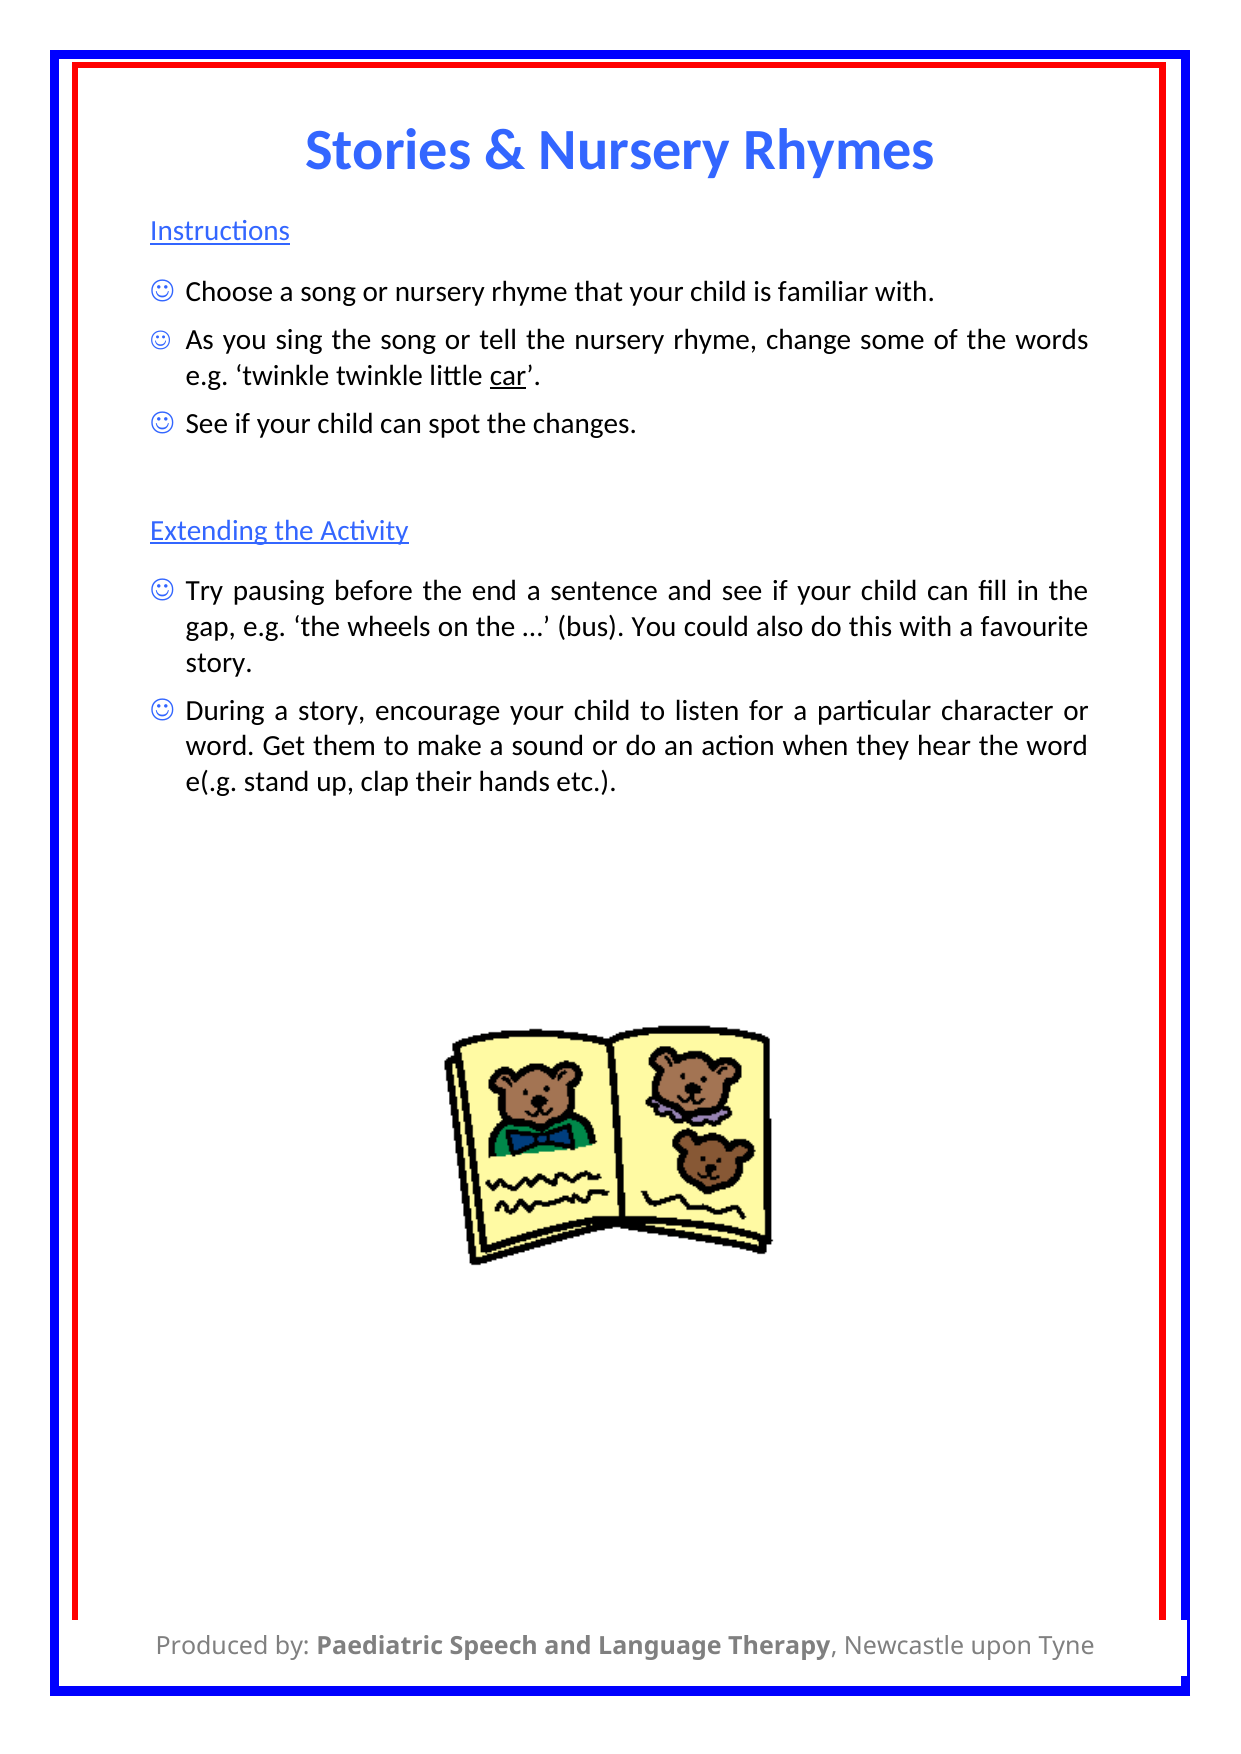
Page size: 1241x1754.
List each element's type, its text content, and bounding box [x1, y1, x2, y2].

text Stories & Nursery Rhymes [150, 112, 1090, 184]
list Try pausing before the end a sentence and see if your child can fill in the gap, e.g. ‘the wheels on the …’ (bus). You could also do this with a favourite story. [150, 572, 1090, 679]
text Instructions [150, 212, 1090, 248]
list During a story, encourage your child to listen for a particular character or word. Get them to make a sound or do an action when they hear the word e(.g. stand up, clap their hands etc.). [150, 692, 1090, 799]
list As you sing the song or tell the nursery rhyme, change some of the words e.g. ‘twinkle twinkle little car’. [150, 321, 1090, 392]
text Produced by: Paediatric Speech and Language Therapy, Newcastle upon Tyne [77, 1628, 1172, 1662]
list Choose a song or nursery rhyme that your child is familiar with. [150, 273, 1090, 309]
list See if your child can spot the changes. [150, 405, 1090, 441]
text Extending the Activity [150, 512, 1090, 547]
